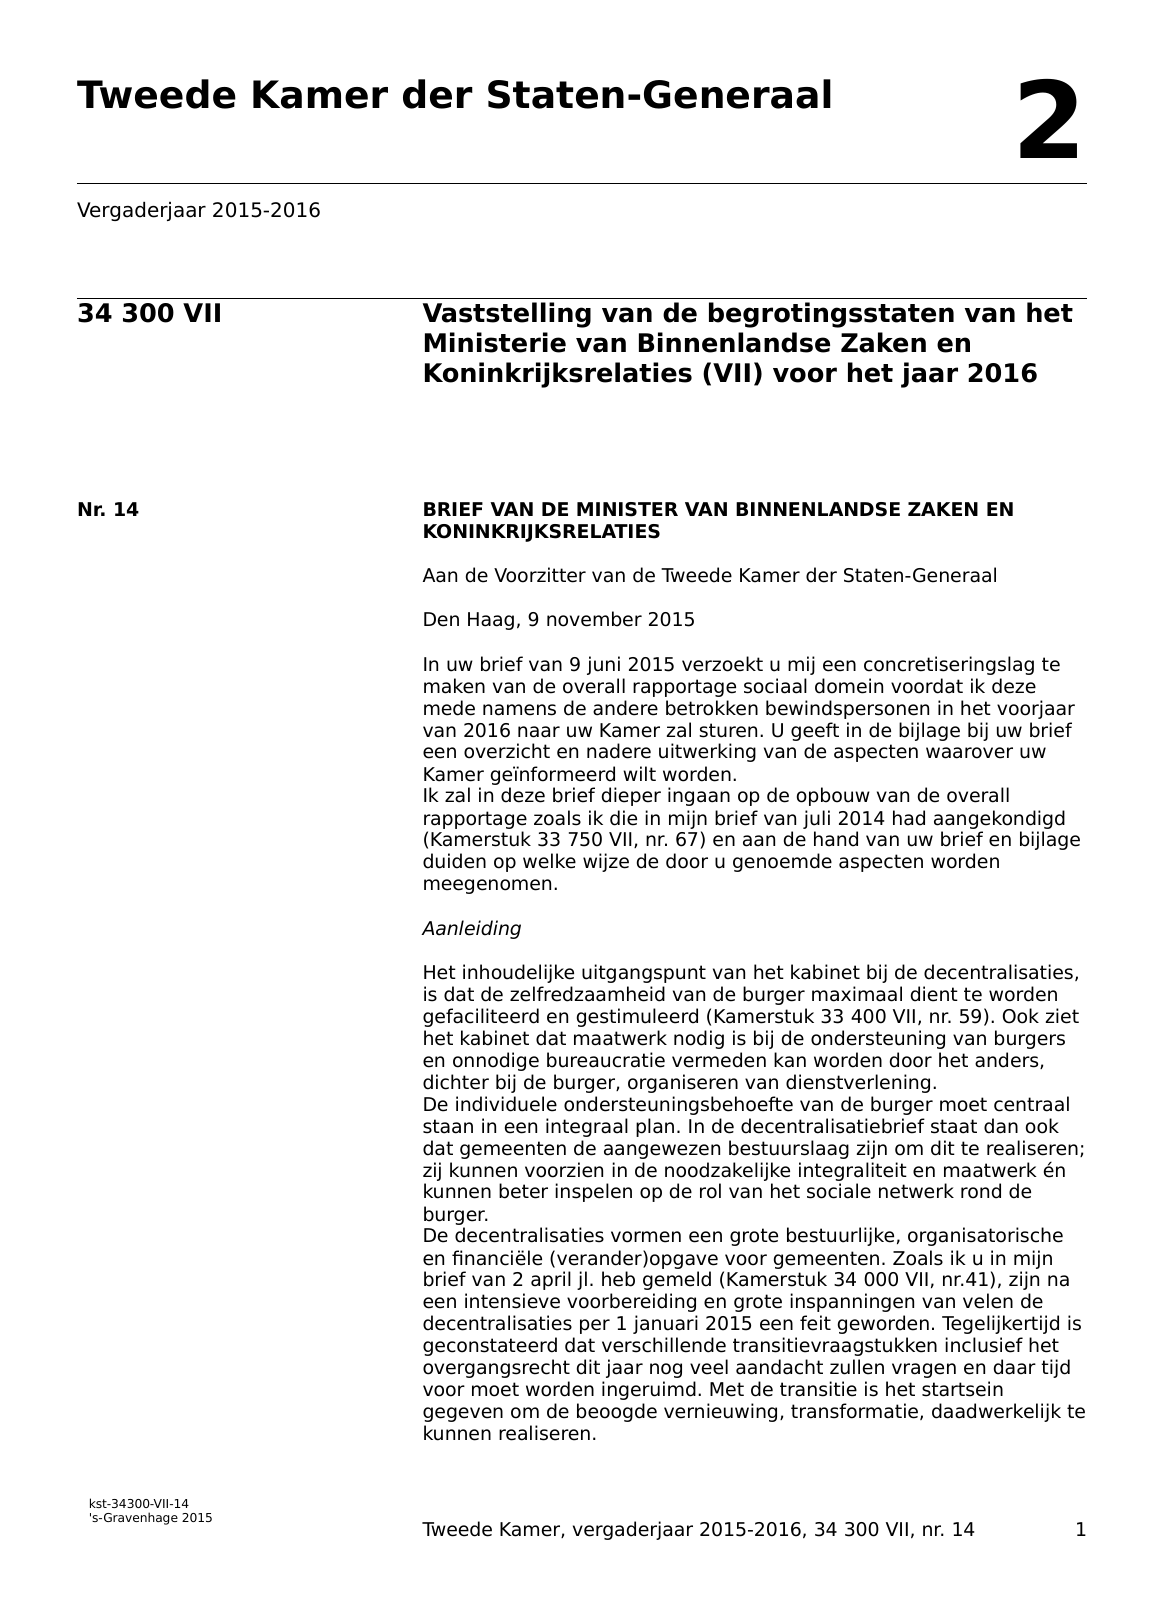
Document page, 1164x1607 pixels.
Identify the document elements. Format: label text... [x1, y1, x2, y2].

subtitle 34 300 VII Vaststelling van de begrotingsstaten van het Ministerie van Binnenlandse Zaken en Koninkrijksrelaties (VII) voor het jaar 2016 [77, 299, 1087, 388]
text kst-34300-VII-14 [88, 1497, 323, 1511]
text 's-Gravenhage 2015 [88, 1511, 323, 1525]
subtitle Nr. 14 BRIEF VAN DE MINISTER VAN BINNENLANDSE ZAKEN EN KONINKRIJKSRELATIES [77, 499, 1087, 543]
text Den Haag, 9 november 2015 [422, 609, 1087, 631]
subtitle Aanleiding [422, 917, 1087, 939]
table_cell Vergaderjaar 2015-2016 [77, 184, 1087, 298]
text Aan de Voorzitter van de Tweede Kamer der Staten-Generaal [422, 565, 1087, 587]
text In uw brief van 9 juni 2015 verzoekt u mij een concretiseringslag te maken van de overall rapportage sociaal domein voordat ik deze mede namens de andere betrokken bewindspersonen in het voorjaar van 2016 naar uw Kamer zal sturen. U geeft in de bijlage bij uw brief een overzicht en nadere uitwerking van de aspecten waarover uw Kamer geïnformeerd wilt worden. [422, 653, 1087, 785]
text Ik zal in deze brief dieper ingaan op de opbouw van de overall rapportage zoals ik die in mijn brief van juli 2014 had aangekondigd (Kamerstuk 33 750 VII, nr. 67) en aan de hand van uw brief en bijlage duiden op welke wijze de door u genoemde aspecten worden meegenomen. [422, 785, 1087, 895]
table_header 2 [886, 59, 1087, 183]
text Het inhoudelijke uitgangspunt van het kabinet bij de decentralisaties, is dat de zelfredzaamheid van de burger maximaal dient te worden gefaciliteerd en gestimuleerd (Kamerstuk 33 400 VII, nr. 59). Ook ziet het kabinet dat maatwerk nodig is bij de ondersteuning van burgers en onnodige bureaucratie vermeden kan worden door het anders, dichter bij de burger, organiseren van dienstverlening. [422, 962, 1087, 1093]
text De decentralisaties vormen een grote bestuurlijke, organisatorische en financiële (verander)opgave voor gemeenten. Zoals ik u in mijn brief van 2 april jl. heb gemeld (Kamerstuk 34 000 VII, nr.41), zijn na een intensieve voorbereiding en grote inspanningen van velen de decentralisaties per 1 januari 2015 een feit geworden. Tegelijkertijd is geconstateerd dat verschillende transitievraagstukken inclusief het overgangsrecht dit jaar nog veel aandacht zullen vragen en daar tijd voor moet worden ingeruimd. Met de transitie is het startsein gegeven om de beoogde vernieuwing, transformatie, daadwerkelijk te kunnen realiseren. [422, 1225, 1087, 1445]
table_header Tweede Kamer der Staten-Generaal [77, 59, 886, 183]
text De individuele ondersteuningsbehoefte van de burger moet centraal staan in een integraal plan. In de decentralisatiebrief staat dan ook dat gemeenten de aangewezen bestuurslaag zijn om dit te realiseren; zij kunnen voorzien in de noodzakelijke integraliteit en maatwerk én kunnen beter inspelen op de rol van het sociale netwerk rond de burger. [422, 1093, 1087, 1225]
